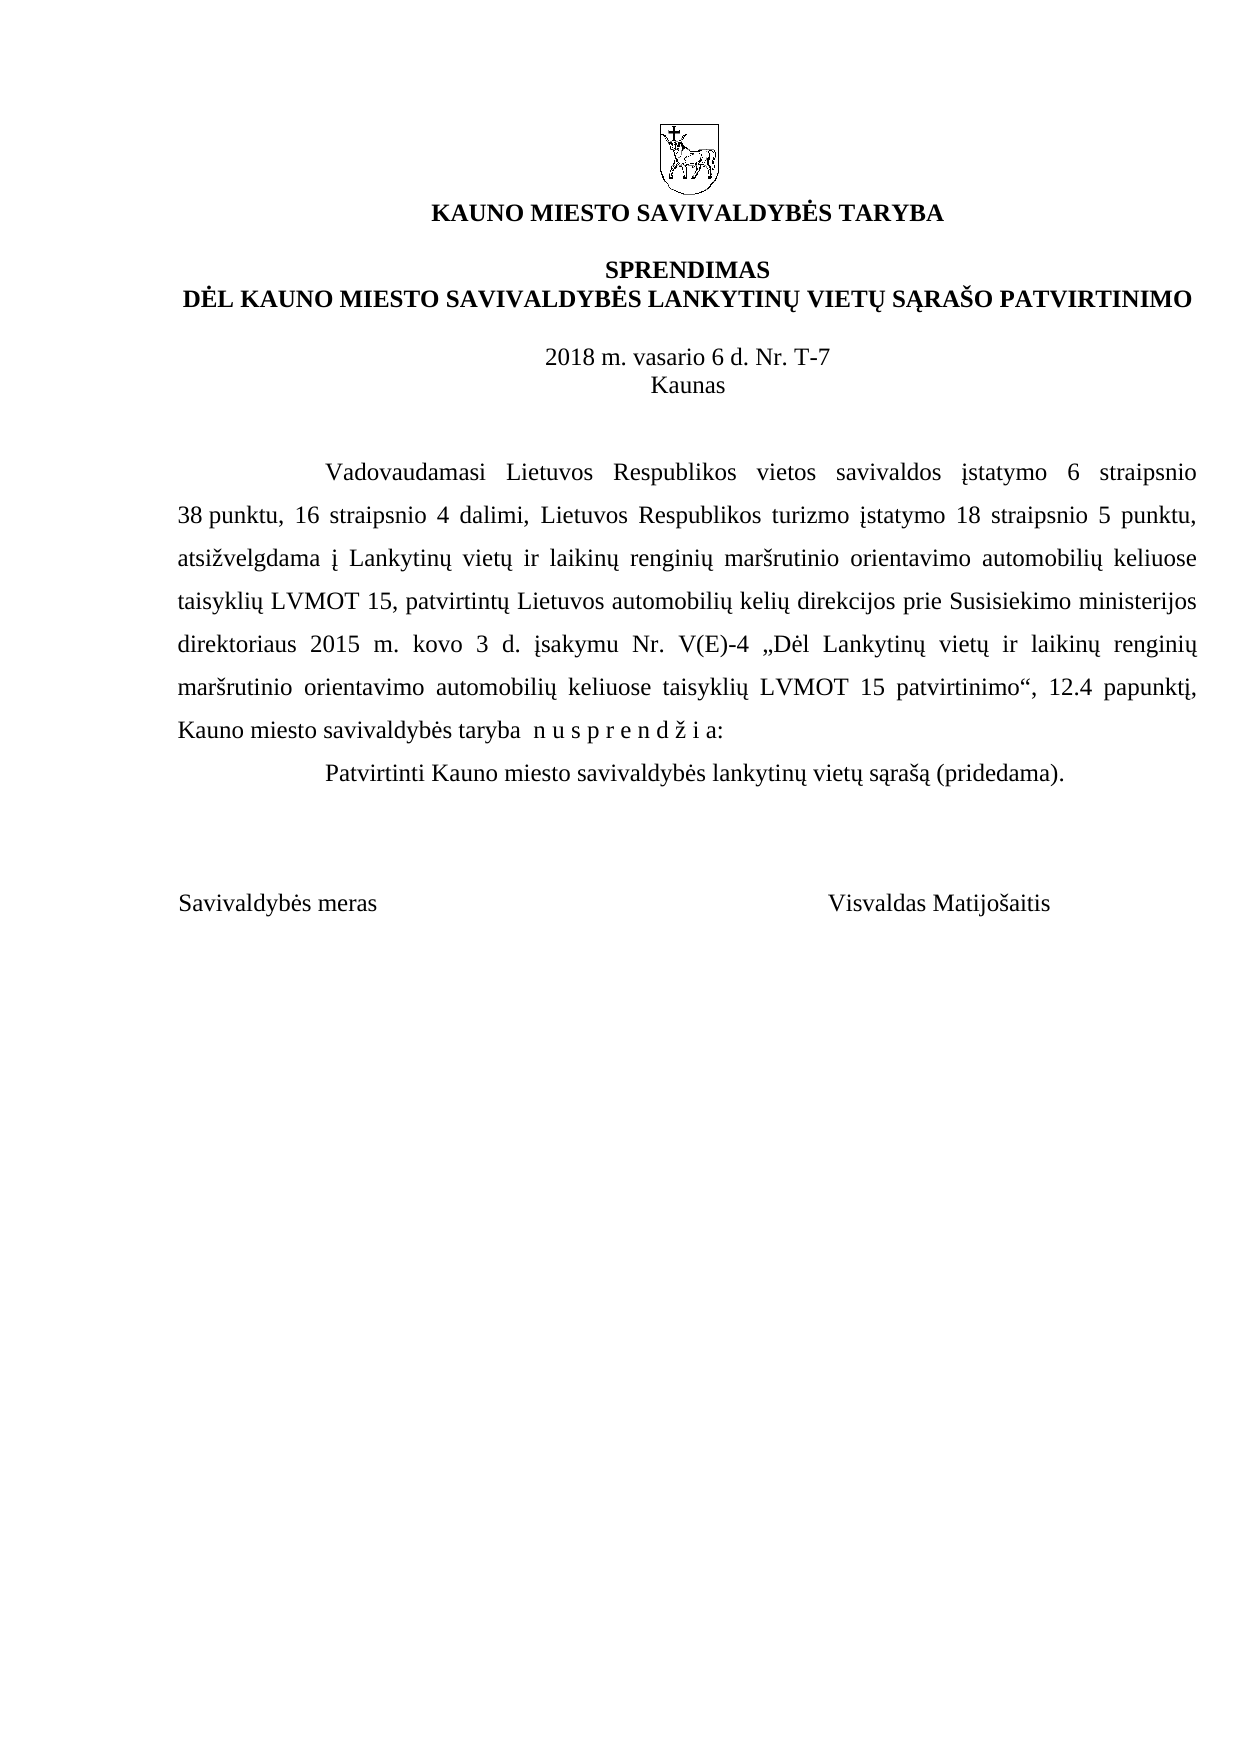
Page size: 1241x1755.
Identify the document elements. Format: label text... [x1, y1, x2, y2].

text KAUNO MIESTO SAVIVALDYBĖS TARYBA [177, 198, 1198, 227]
text SPRENDIMAS [177, 255, 1198, 284]
text Patvirtinti Kauno miesto savivaldybės lankytinų vietų sąrašą (pridedama). [177, 758, 1198, 787]
text DĖL KAUNO MIESTO SAVIVALDYBĖS LANKYTINŲ VIETŲ SĄRAŠO PATVIRTINIMO [178, 284, 1198, 313]
text Savivaldybės meras Visvaldas Matijošaitis [178, 888, 1198, 917]
text Vadovaudamasi Lietuvos Respublikos vietos savivaldos įstatymo 6 straipsnio 38 punktu, 16 straipsnio 4 dalimi, Lietuvos Respublikos turizmo įstatymo 18 straipsnio 5 punktu, atsižvelgdama į Lankytinų vietų ir laikinų renginių maršrutinio orientavimo automobilių keliuose taisyklių LVMOT 15, patvirtintų Lietuvos automobilių kelių direkcijos prie Susisiekimo ministerijos direktoriaus 2015 m. kovo 3 d. įsakymu Nr. V(E)-4 „Dėl Lankytinų vietų ir laikinų renginių maršrutinio orientavimo automobilių keliuose taisyklių LVMOT 15 patvirtinimo“, 12.4 papunktį, Kauno miesto savivaldybės taryba n u s p r e n d ž i a: [177, 457, 1198, 744]
text 2018 m. vasario 6 d. Nr. T-7 [177, 342, 1198, 370]
text Kaunas [178, 370, 1198, 399]
